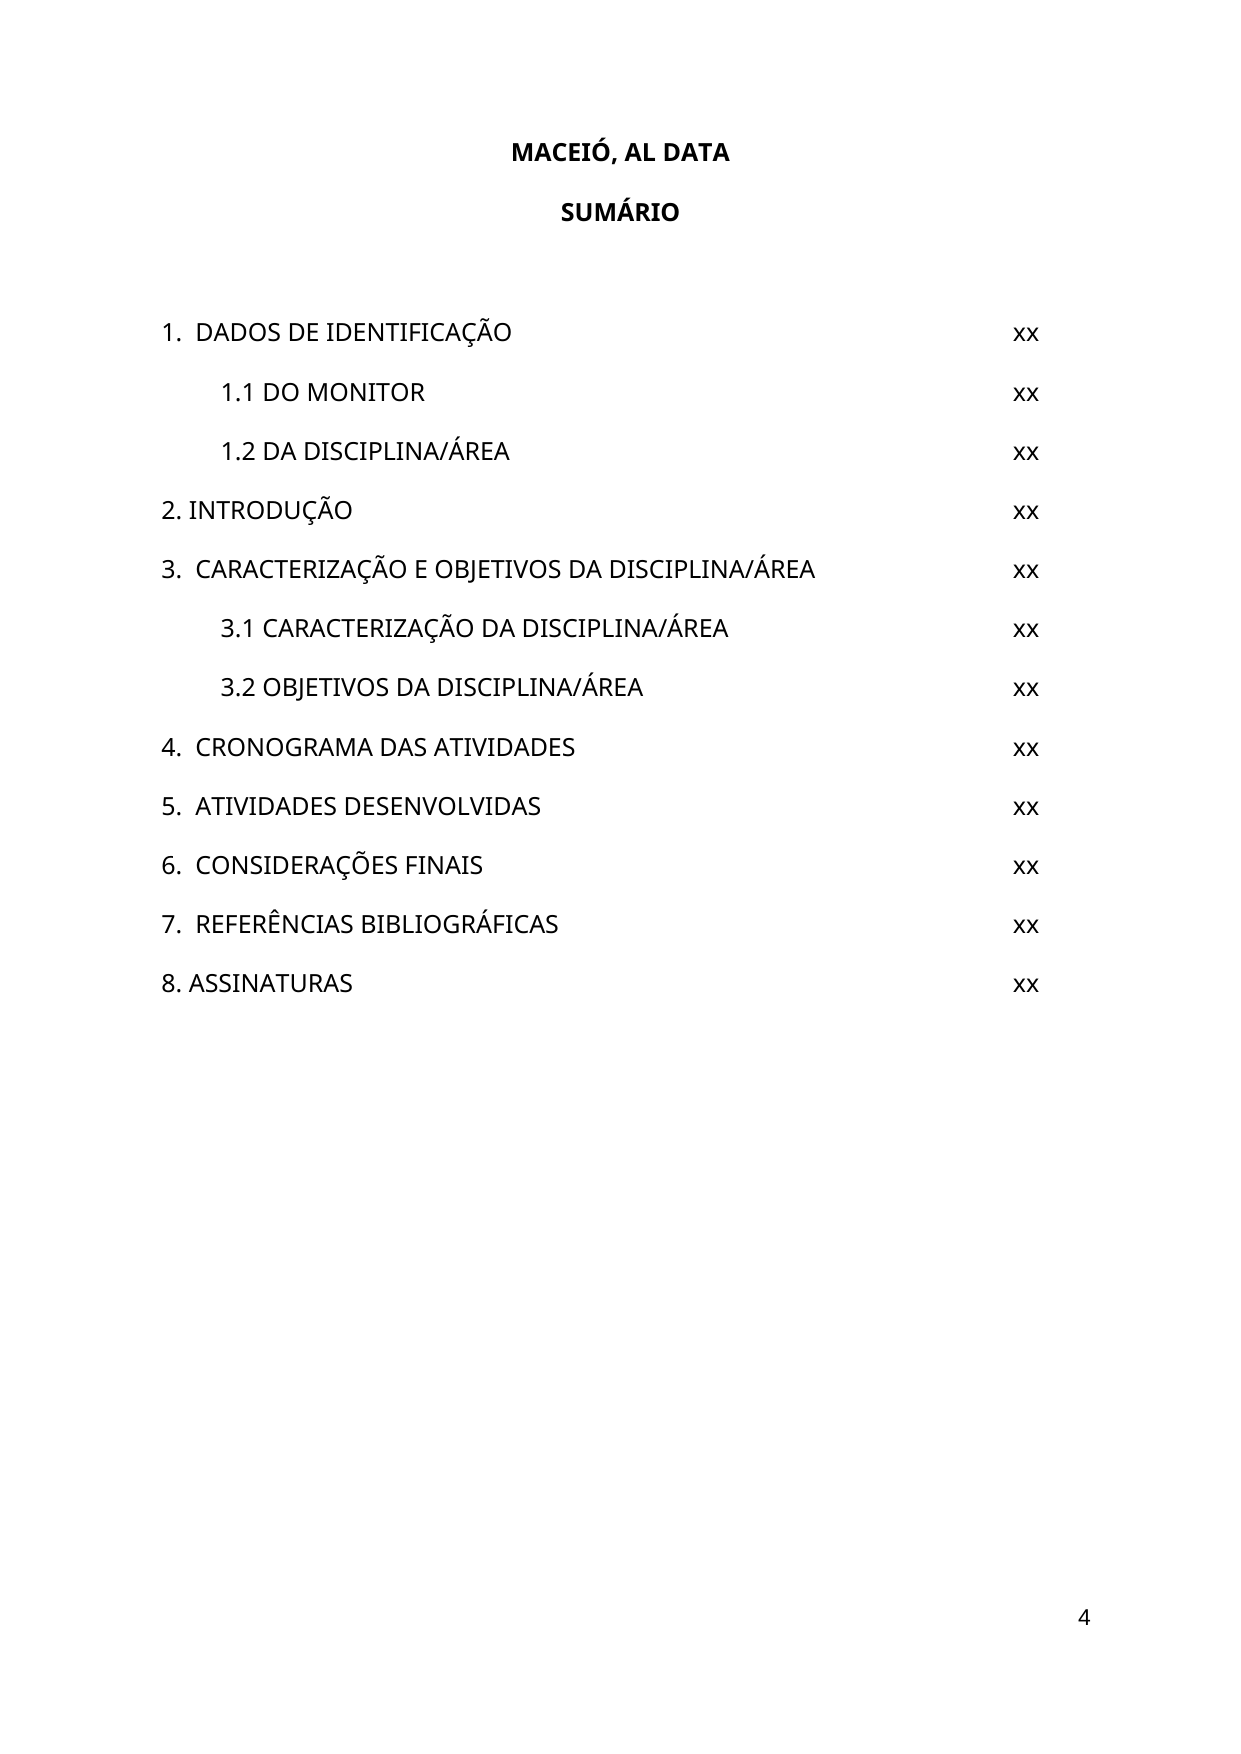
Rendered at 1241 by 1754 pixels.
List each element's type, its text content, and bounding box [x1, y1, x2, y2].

table_cell 1.1 DO MONITOR [150, 374, 962, 433]
table_cell xx [962, 552, 1089, 611]
table_cell 3.2 OBJETIVOS DA DISCIPLINA/ÁREA [150, 670, 962, 729]
table_header xx [962, 315, 1089, 374]
table_cell 4. CRONOGRAMA DAS ATIVIDADES [150, 729, 962, 788]
table_cell xx [962, 611, 1089, 670]
table_cell 1.2 DA DISCIPLINA/ÁREA [150, 433, 962, 492]
table_cell xx [962, 433, 1089, 492]
table_cell 5. ATIVIDADES DESENVOLVIDAS [150, 788, 962, 847]
table_cell 2. INTRODUÇÃO [150, 493, 962, 552]
table_cell 6. CONSIDERAÇÕES FINAIS [150, 848, 962, 907]
table_cell xx [962, 670, 1089, 729]
table_cell xx [962, 493, 1089, 552]
table_cell 7. REFERÊNCIAS BIBLIOGRÁFICAS [150, 907, 962, 966]
table_cell xx [962, 966, 1089, 1025]
table_cell 8. ASSINATURAS [150, 966, 962, 1025]
table_cell xx [962, 848, 1089, 907]
table_header 1. DADOS DE IDENTIFICAÇÃO [150, 315, 962, 374]
text MACEIÓ, AL DATA [150, 135, 1091, 169]
table_cell 3.1 CARACTERIZAÇÃO DA DISCIPLINA/ÁREA [150, 611, 962, 670]
text SUMÁRIO [150, 195, 1091, 229]
table_cell xx [962, 374, 1089, 433]
table_cell xx [962, 788, 1089, 847]
table_cell xx [962, 907, 1089, 966]
table_cell 3. CARACTERIZAÇÃO E OBJETIVOS DA DISCIPLINA/ÁREA [150, 552, 962, 611]
table_cell xx [962, 729, 1089, 788]
